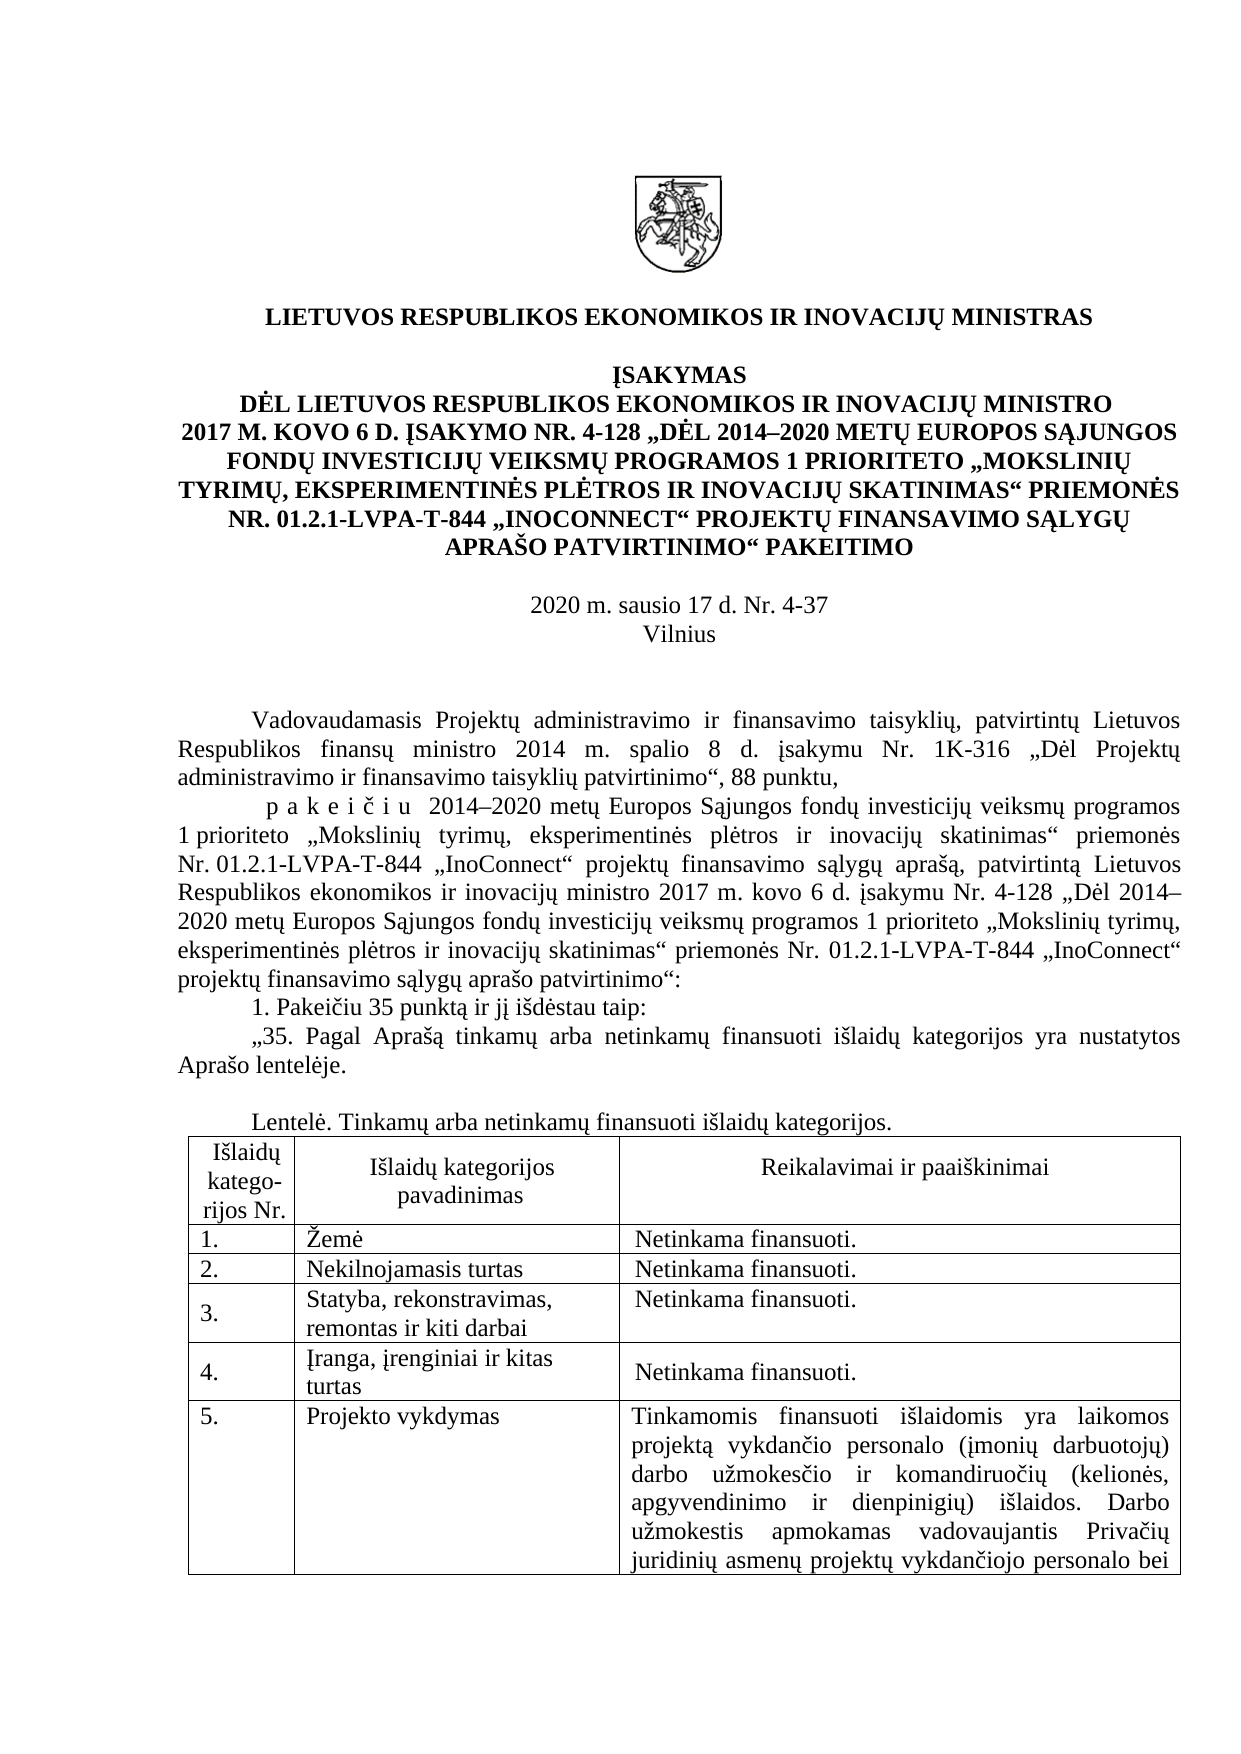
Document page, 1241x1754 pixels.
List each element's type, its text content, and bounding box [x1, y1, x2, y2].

table_cell 2. [189, 1254, 294, 1283]
text p a k e i č i u 2014–2020 metų Europos Sąjungos fondų investicijų veiksmų programos 1 prioriteto „Mokslinių tyrimų, eksperimentinės plėtros ir inovacijų skatinimas“ priemonės Nr. 01.2.1-LVPA-T-844 „InoConnect“ projektų finansavimo sąlygų aprašą, patvirtintą Lietuvos Respublikos ekonomikos ir inovacijų ministro 2017 m. kovo 6 d. įsakymu Nr. 4-128 „Dėl 2014–2020 metų Europos Sąjungos fondų investicijų veiksmų programos 1 prioriteto „Mokslinių tyrimų, eksperimentinės plėtros ir inovacijų skatinimas“ priemonės Nr. 01.2.1-LVPA-T-844 „InoConnect“ projektų finansavimo sąlygų aprašo patvirtinimo“: [177, 791, 1181, 992]
text 1. Pakeičiu 35 punktą ir jį išdėstau taip: [177, 992, 1181, 1021]
table_cell Netinkama finansuoti. [620, 1343, 1180, 1400]
text ĮSAKYMAS [177, 360, 1181, 389]
text Vadovaudamasis Projektų administravimo ir finansavimo taisyklių, patvirtintų Lietuvos Respublikos finansų ministro 2014 m. spalio 8 d. įsakymu Nr. 1K-316 „Dėl Projektų administravimo ir finansavimo taisyklių patvirtinimo“, 88 punktu, [177, 705, 1181, 791]
table_cell Tinkamomis finansuoti išlaidomis yra laikomos projektą vykdančio personalo (įmonių darbuotojų) darbo užmokesčio ir komandiruočių (kelionės, apgyvendinimo ir dienpinigių) išlaidos. Darbo užmokestis apmokamas vadovaujantis Privačių juridinių asmenų projektų vykdančiojo personalo bei [620, 1401, 1180, 1574]
table_header Išlaidų kategorijos pavadinimas [295, 1137, 619, 1223]
table_header Reikalavimai ir paaiškinimai [620, 1137, 1180, 1223]
table_cell Žemė [295, 1225, 619, 1253]
table_cell Projekto vykdymas [295, 1401, 619, 1574]
table_cell Nekilnojamasis turtas [295, 1254, 619, 1283]
text Lentelė. Tinkamų arba netinkamų finansuoti išlaidų kategorijos. [177, 1107, 1181, 1136]
table_cell 4. [189, 1343, 294, 1400]
table_cell 1. [189, 1225, 294, 1253]
text 2020 m. sausio 17 d. Nr. 4-37 [177, 590, 1181, 619]
table_cell 5. [189, 1401, 294, 1574]
text Vilnius [177, 619, 1181, 647]
table_cell 3. [189, 1284, 294, 1342]
table_cell Netinkama finansuoti. [620, 1254, 1180, 1283]
table_header Išlaidų katego-rijos Nr. [189, 1137, 294, 1223]
text DĖL LIETUVOS RESPUBLIKOS ekonomikos ir inovacijų MINISTRO [177, 389, 1181, 417]
table_cell Netinkama finansuoti. [620, 1284, 1180, 1342]
text „35. Pagal Aprašą tinkamų arba netinkamų finansuoti išlaidų kategorijos yra nustatytos Aprašo lentelėje. [177, 1021, 1181, 1079]
table_cell Netinkama finansuoti. [620, 1225, 1180, 1253]
text LIETUVOS RESPUBLIKOS EKONOMIKOS IR INOVACIJŲ MINISTRAS [177, 302, 1181, 331]
table_cell Įranga, įrenginiai ir kitas turtas [295, 1343, 619, 1400]
text 2017 M. kovo 6 D. ĮSAKYMO NR. 4-128 „dėl 2014–2020 metų europos sąjungos fondų investicijų veiksmų programos 1 prioriteto „mokslinių tyrimų, eksperimentinės plėtros ir inovacijų skatinimas“ priemonės Nr. 01.2.1-LVPA-T-844 „INOconnect“ projektų finansavimo sąlygų aprašo patvirtinimo“ PAKEITIMO [177, 417, 1181, 561]
table_cell Statyba, rekonstravimas, remontas ir kiti darbai [295, 1284, 619, 1342]
